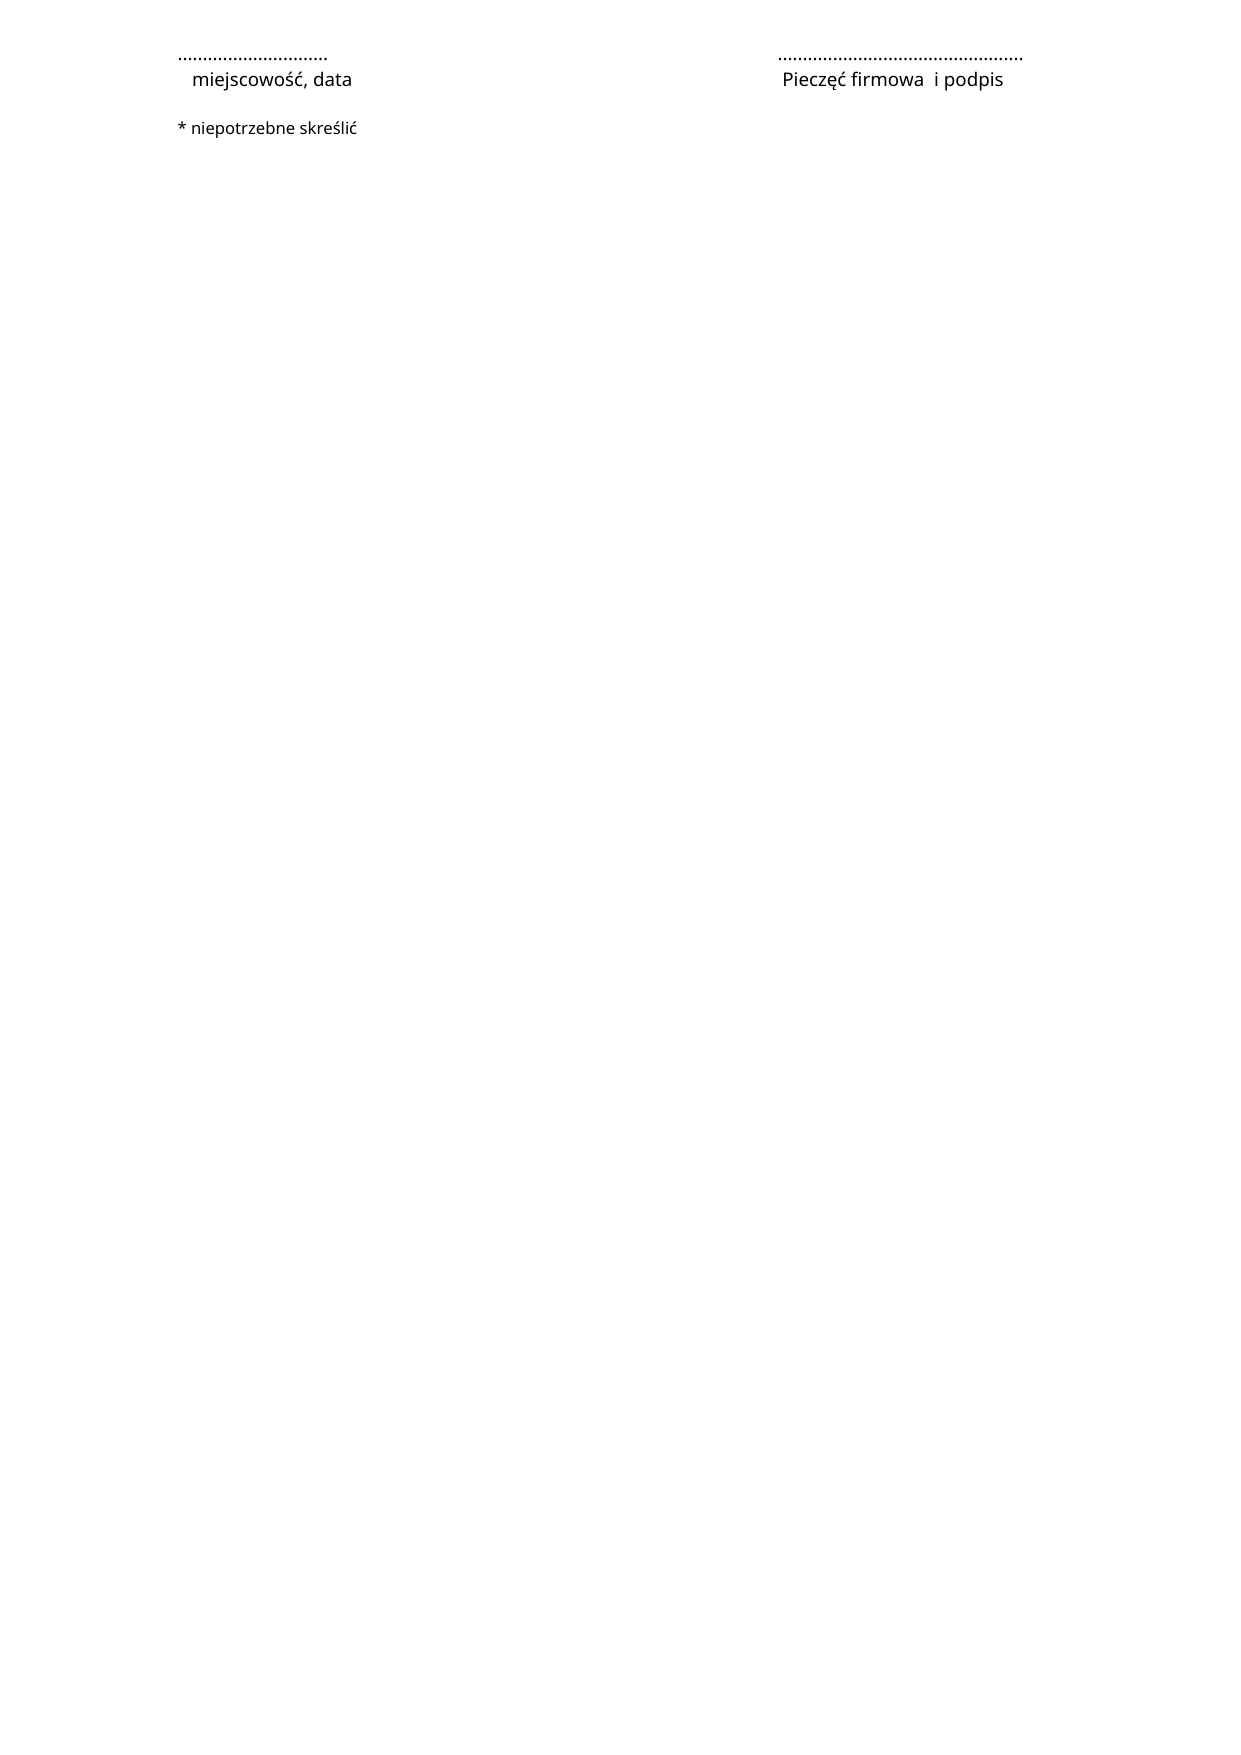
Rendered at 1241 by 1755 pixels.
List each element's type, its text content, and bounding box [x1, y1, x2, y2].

text miejscowość, data Pieczęć firmowa i podpis [177, 66, 1181, 91]
text .............................. ................................................. [177, 40, 1181, 66]
text * niepotrzebne skreślić [177, 117, 1181, 139]
